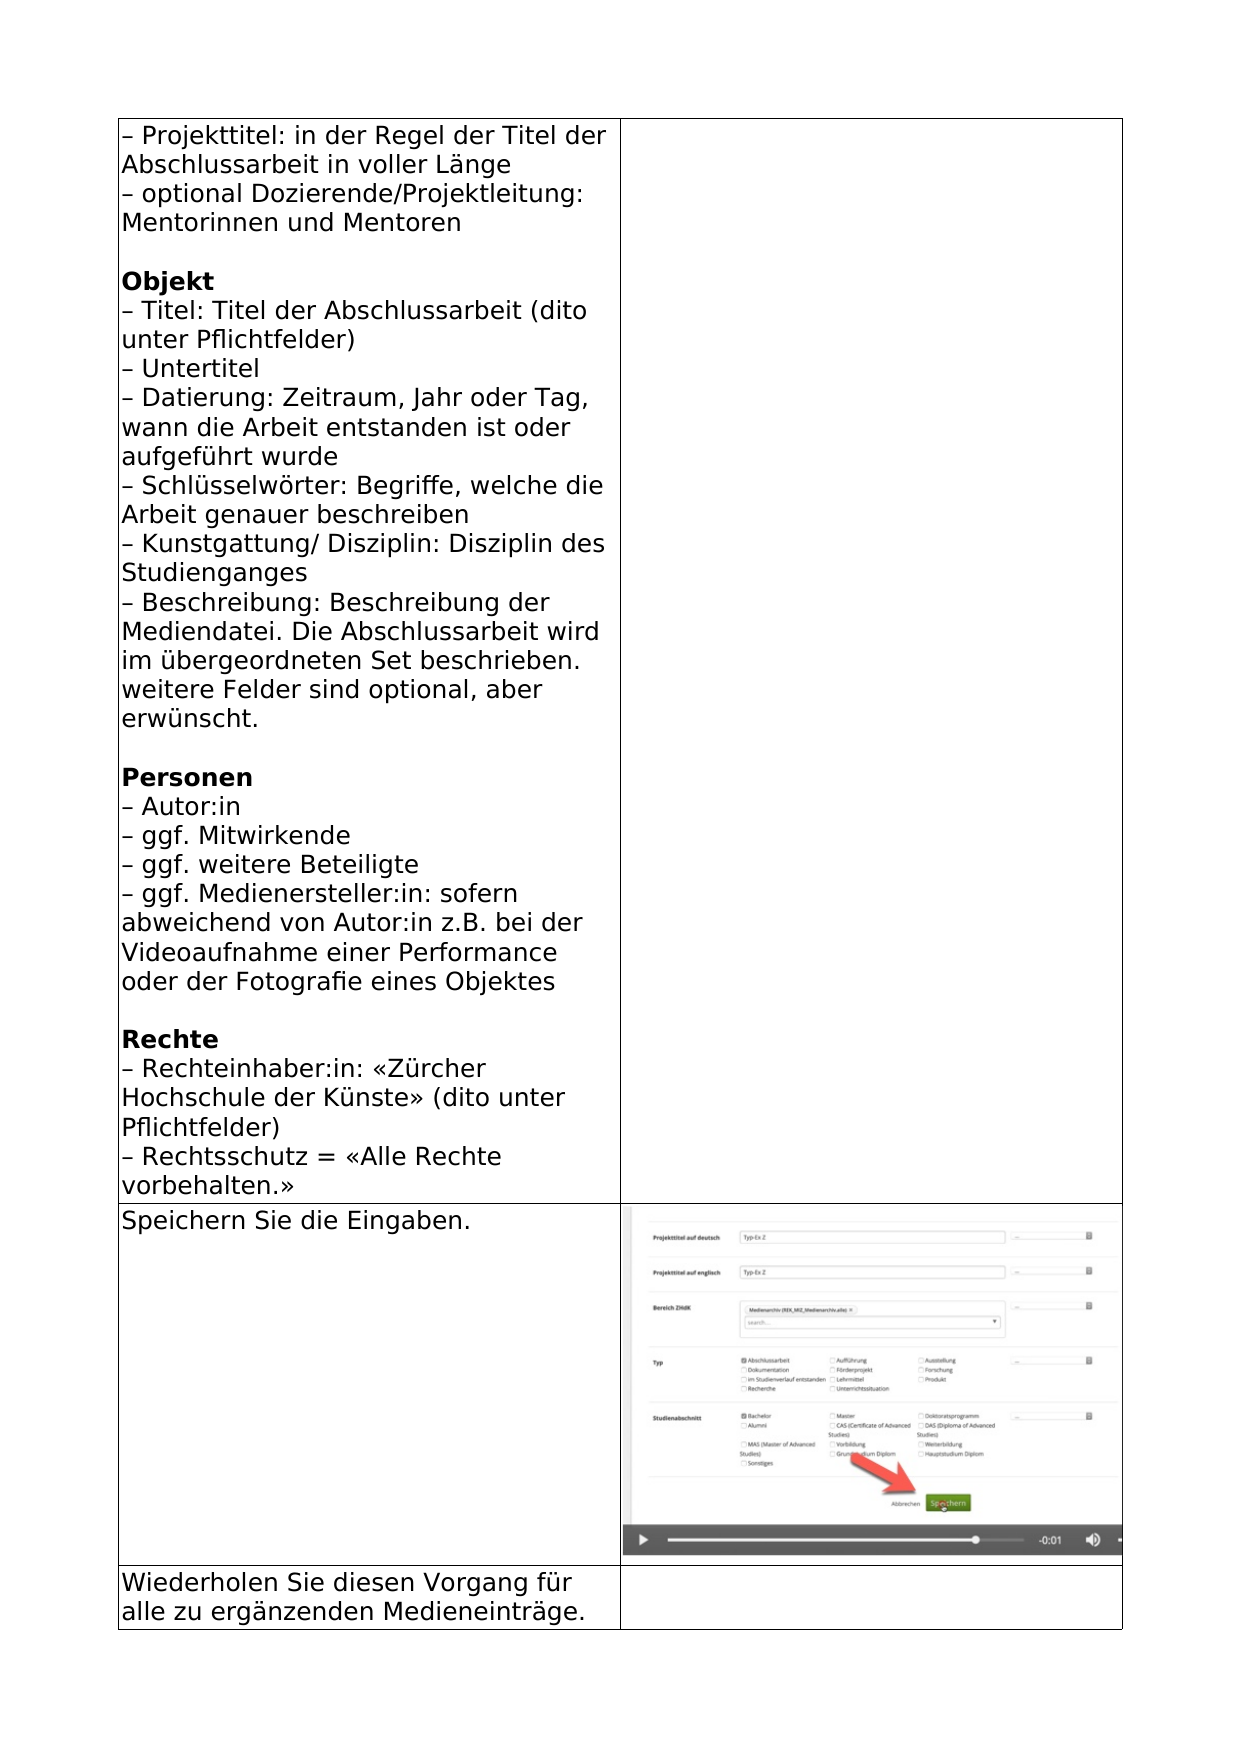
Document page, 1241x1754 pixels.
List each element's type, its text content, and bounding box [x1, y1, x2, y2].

table_cell [621, 1566, 1122, 1629]
table_cell Wiederholen Sie diesen Vorgang für alle zu ergänzenden Medieneinträge. [119, 1566, 620, 1629]
table_cell Speichern Sie die Eingaben. [119, 1204, 620, 1565]
table_cell [621, 119, 1122, 1203]
table_cell – Projekttitel: in der Regel der Titel der Abschlussarbeit in voller Länge – optional Dozierende/Projektleitung: Mentorinnen und Mentoren Objekt – Titel: Titel der Abschlussarbeit (dito unter Pflichtfelder) – Untertitel – Datierung: Zeitraum, Jahr oder Tag, wann die Arbeit entstanden ist oder aufgeführt wurde – Schlüsselwörter: Begriffe, welche die Arbeit genauer beschreiben – Kunstgattung/ Disziplin: Disziplin des Studienganges – Beschreibung: Beschreibung der Mediendatei. Die Abschlussarbeit wird im übergeordneten Set beschrieben. weitere Felder sind optional, aber erwünscht. Personen – Autor:in – ggf. Mitwirkende – ggf. weitere Beteiligte – ggf. Medienersteller:in: sofern abweichend von Autor:in z.B. bei der Videoaufnahme einer Performance oder der Fotografie eines Objektes Rechte – Rechteinhaber:in: «Zürcher Hochschule der Künste» (dito unter Pflichtfelder) – Rechtsschutz = «Alle Rechte vorbehalten.» [119, 119, 620, 1203]
table_cell [621, 1204, 1122, 1565]
picture [622, 1206, 1123, 1556]
